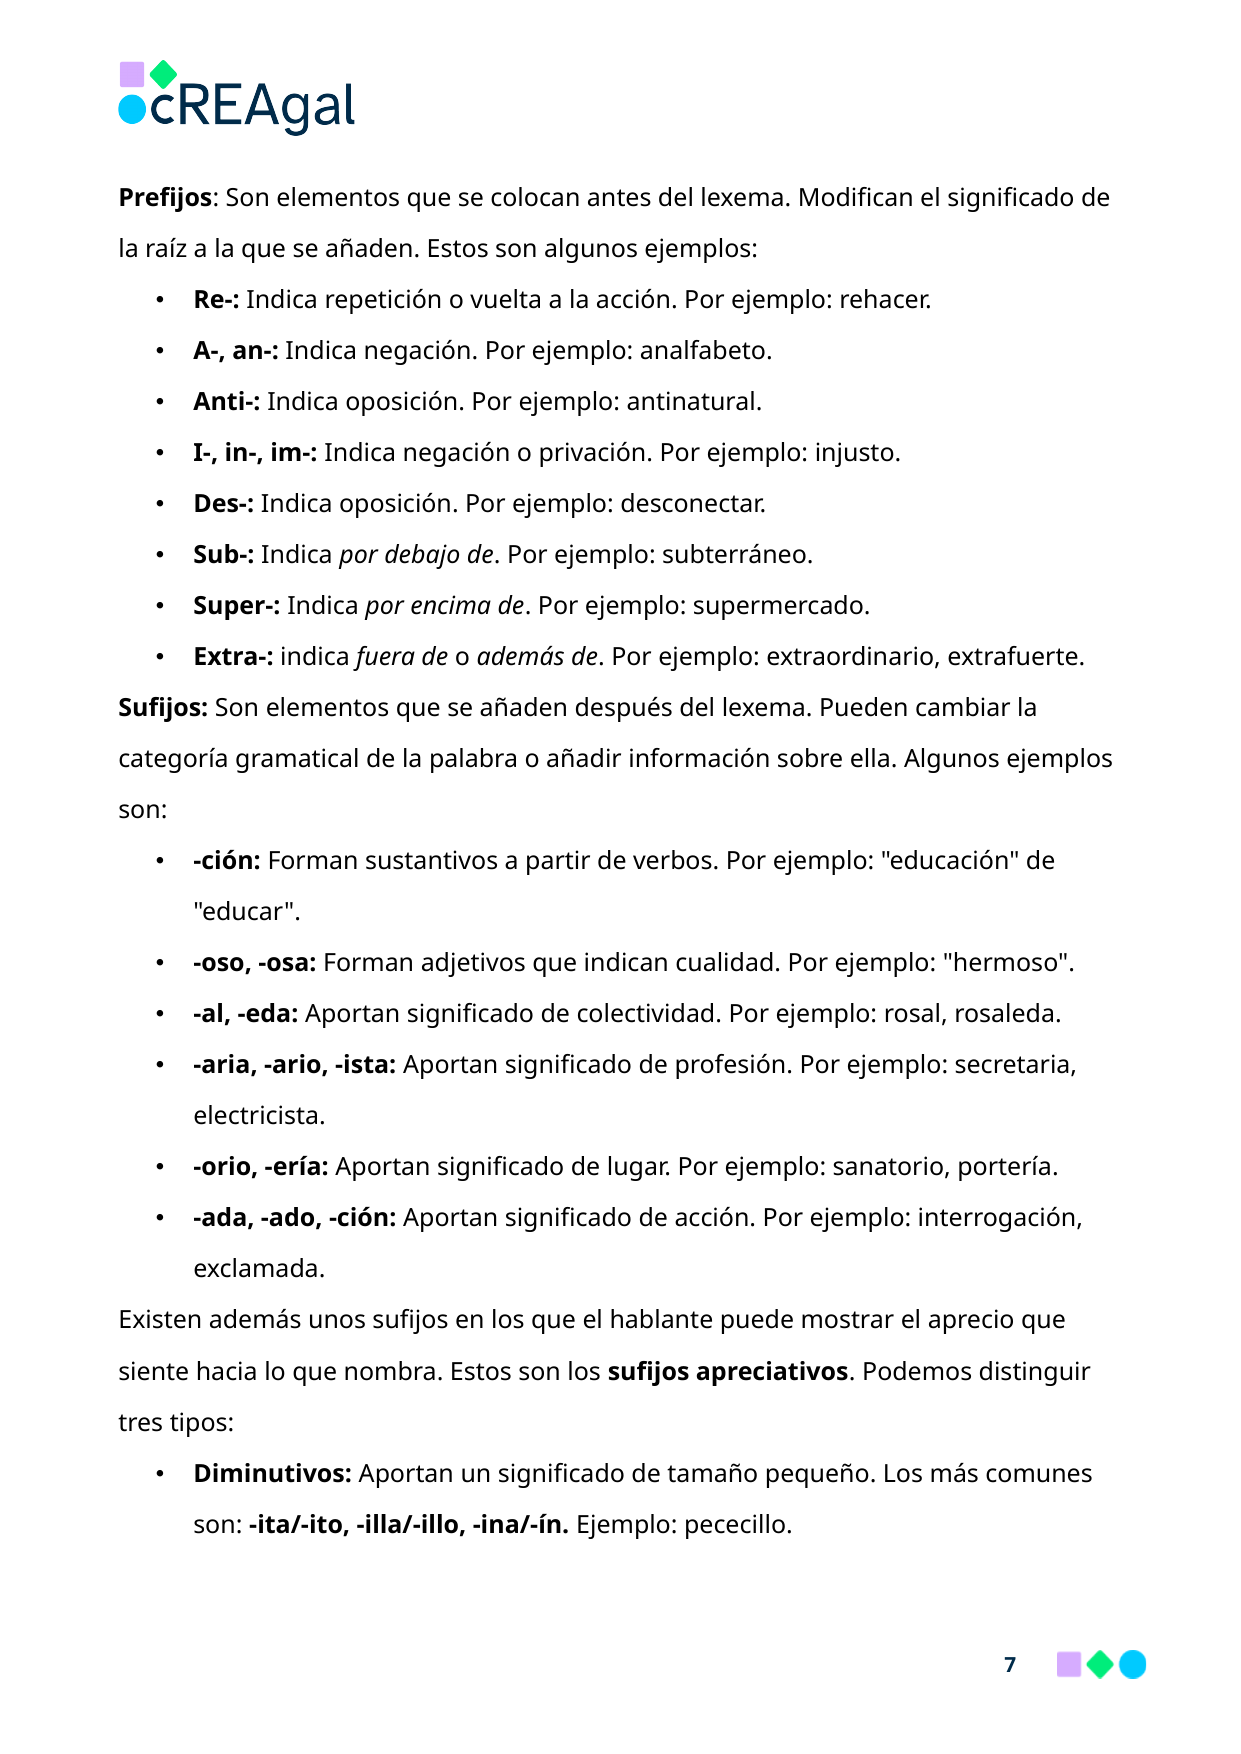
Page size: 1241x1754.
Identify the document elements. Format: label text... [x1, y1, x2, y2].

text Prefijos: Son elementos que se colocan antes del lexema. Modifican el significado de la raíz a la que se añaden. Estos son algunos ejemplos: [118, 179, 1122, 264]
list -ada, -ado, -ción: Aportan significado de acción. Por ejemplo: interrogación, exclamada. [156, 1200, 1122, 1285]
text Existen además unos sufijos en los que el hablante puede mostrar el aprecio que siente hacia lo que nombra. Estos son los sufijos apreciativos. Podemos distinguir tres tipos: [118, 1302, 1122, 1438]
picture [1137, 1650, 1147, 1661]
list -al, -eda: Aportan significado de colectividad. Por ejemplo: rosal, rosaleda. [156, 996, 1122, 1030]
list -oso, -osa: Forman adjetivos que indican cualidad. Por ejemplo: "hermoso". [156, 945, 1122, 979]
list Re-: Indica repetición o vuelta a la acción. Por ejemplo: rehacer. [156, 281, 1122, 315]
list Extra-: indica fuera de o además de. Por ejemplo: extraordinario, extrafuerte. [156, 638, 1122, 673]
list Anti-: Indica oposición. Por ejemplo: antinatural. [156, 383, 1122, 417]
picture [1136, 1667, 1147, 1679]
text Sufijos: Son elementos que se añaden después del lexema. Pueden cambiar la categoría gramatical de la palabra o añadir información sobre ella. Algunos ejemplos son: [118, 689, 1122, 826]
list -orio, -ería: Aportan significado de lugar. Por ejemplo: sanatorio, portería. [156, 1149, 1122, 1183]
picture [118, 60, 355, 136]
list A-, an-: Indica negación. Por ejemplo: analfabeto. [156, 332, 1122, 366]
list -ción: Forman sustantivos a partir de verbos. Por ejemplo: "educación" de "educar". [156, 843, 1122, 928]
list Sub-: Indica por debajo de. Por ejemplo: subterráneo. [156, 536, 1122, 571]
list Des-: Indica oposición. Por ejemplo: desconectar. [156, 485, 1122, 519]
list I-, in-, im-: Indica negación o privación. Por ejemplo: injusto. [156, 434, 1122, 468]
list Super-: Indica por encima de. Por ejemplo: supermercado. [156, 587, 1122, 622]
list Diminutivos: Aportan un significado de tamaño pequeño. Los más comunes son: -ita/-ito, -illa/-illo, -ina/-ín. Ejemplo: pececillo. [156, 1455, 1122, 1540]
list -aria, -ario, -ista: Aportan significado de profesión. Por ejemplo: secretaria, electricista. [156, 1047, 1122, 1132]
picture [1057, 1650, 1130, 1679]
